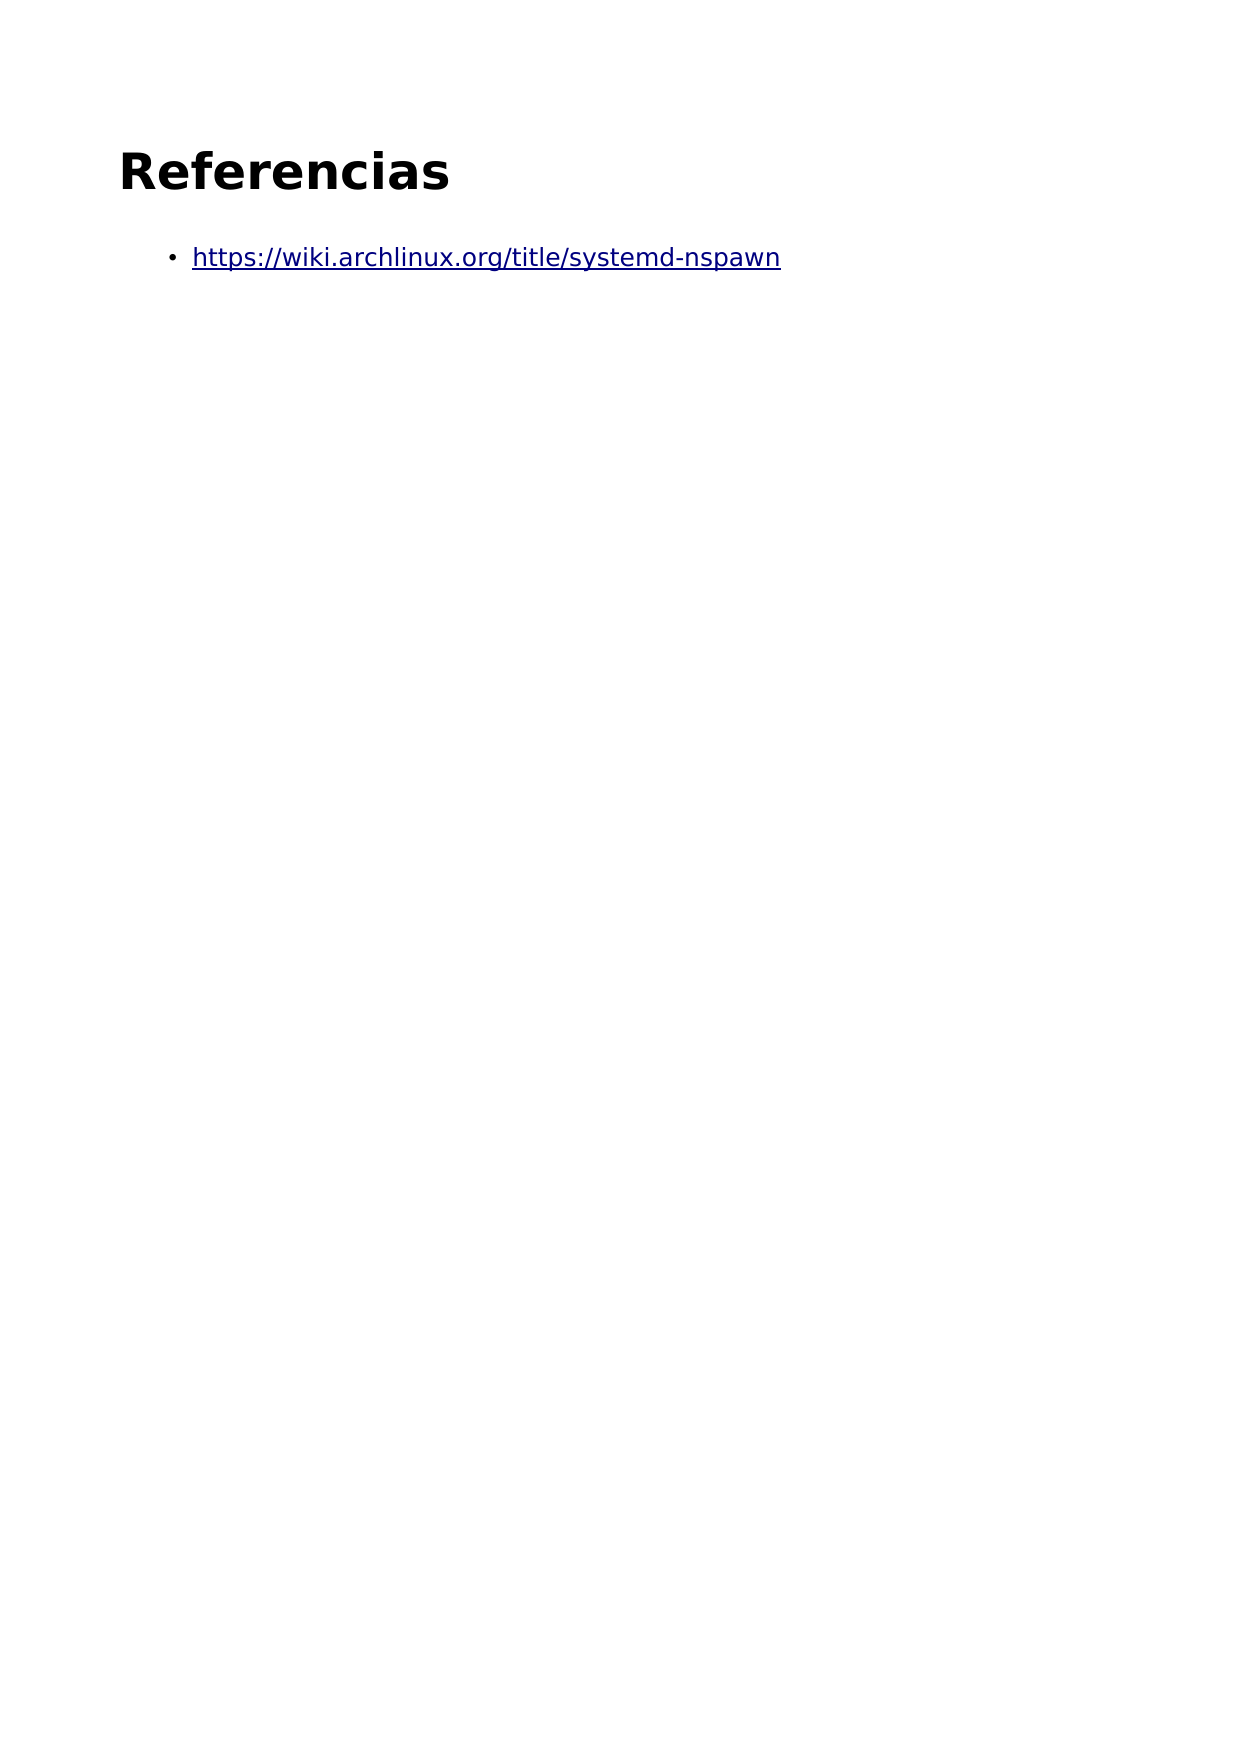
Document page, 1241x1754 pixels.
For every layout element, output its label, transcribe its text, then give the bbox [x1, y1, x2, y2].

list https://wiki.archlinux.org/title/systemd-nspawn [177, 243, 1122, 272]
subtitle Referencias [118, 143, 1122, 201]
